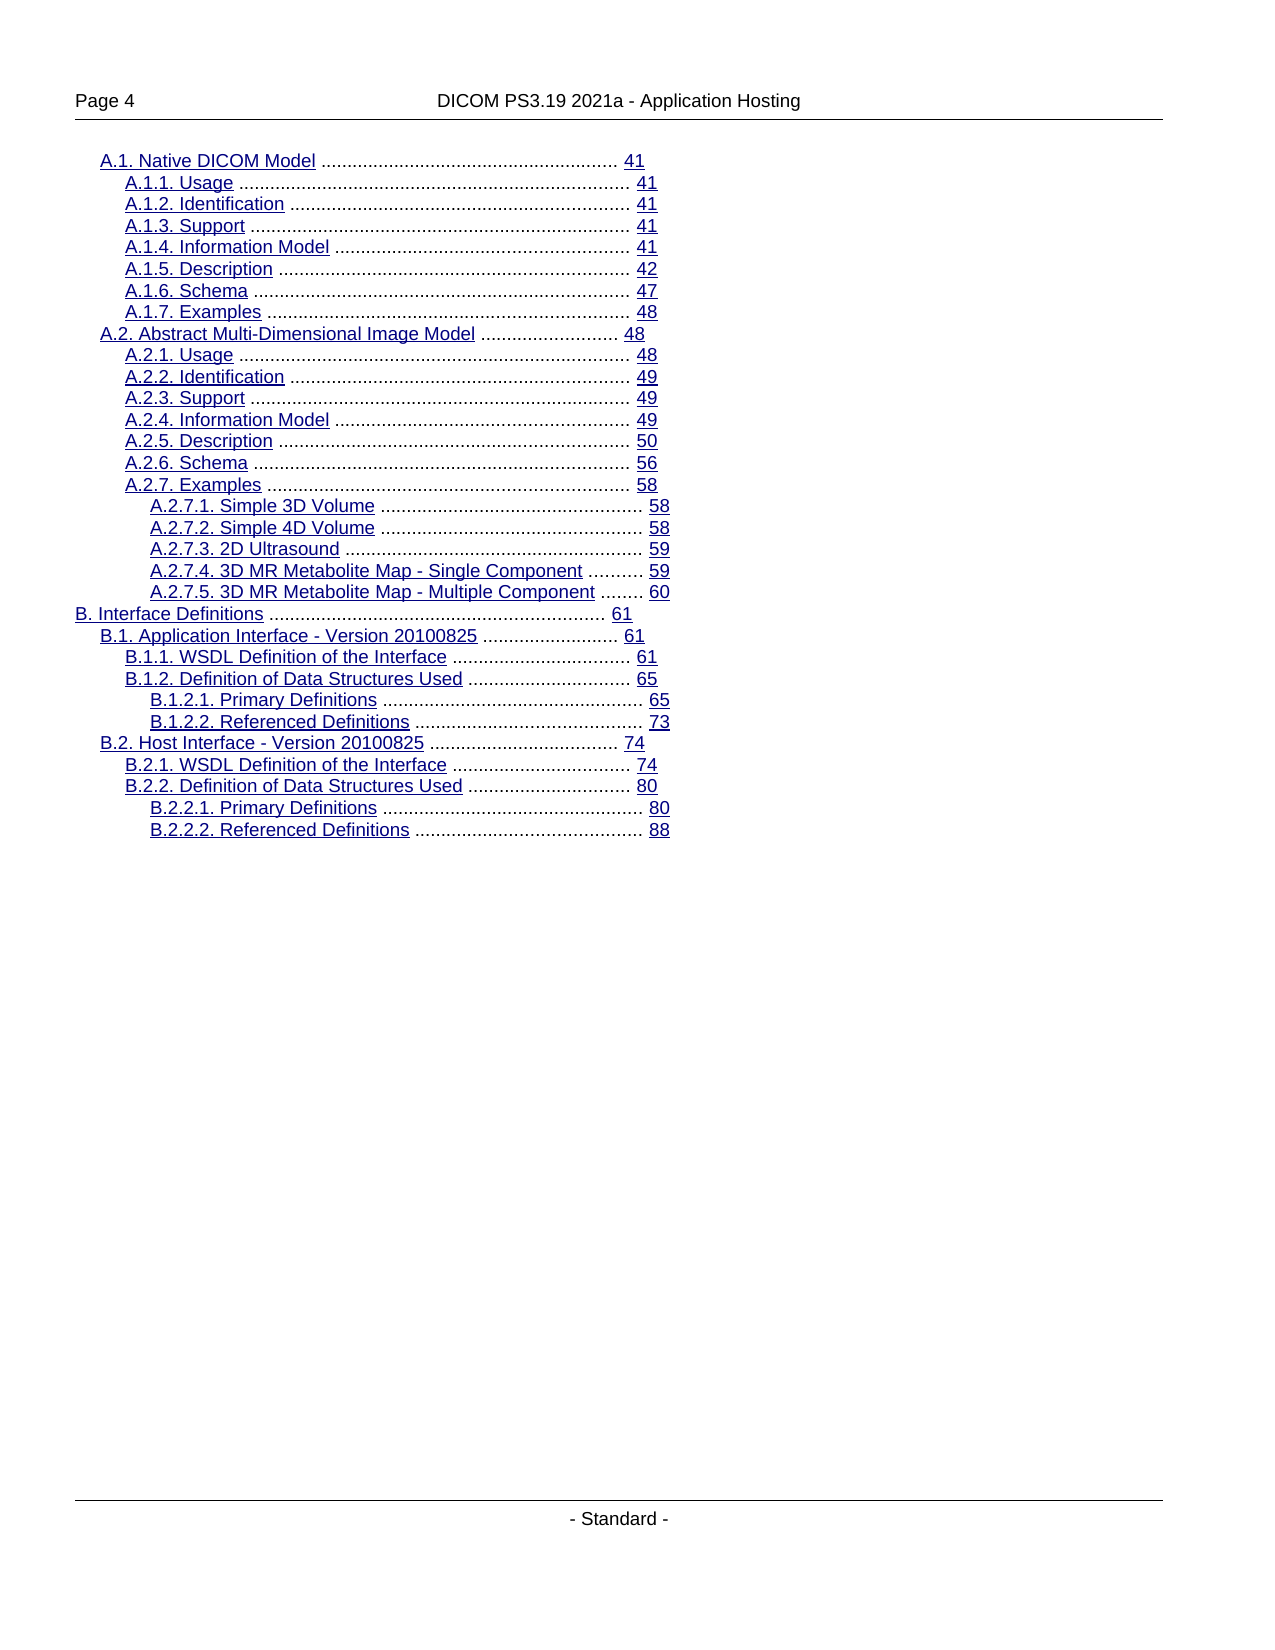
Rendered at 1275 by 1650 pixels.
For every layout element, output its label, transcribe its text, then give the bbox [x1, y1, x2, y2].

text B.2.2.1. Primary Definitions 0 [150, 797, 1137, 818]
text B. Interface Definitions 0 [75, 603, 1137, 624]
text A.2.7.5. 3D MR Metabolite Map - Multiple Component 0 [150, 581, 1137, 603]
text A.1.3. Support 0 [125, 215, 1137, 236]
text B.1.2.2. Referenced Definitions 0 [150, 711, 1137, 732]
text A.2.5. Description 0 [125, 430, 1137, 452]
text A.1.2. Identification 0 [125, 193, 1137, 215]
text A.2.7.3. 2D Ultrasound 0 [150, 538, 1137, 560]
text A.2.7.1. Simple 3D Volume 0 [150, 495, 1137, 517]
text A.2.4. Information Model 0 [125, 409, 1137, 430]
text A.2.3. Support 0 [125, 387, 1137, 409]
text A.1.5. Description 0 [125, 258, 1137, 279]
text A.1.1. Usage 0 [125, 172, 1137, 193]
text A.2.1. Usage 0 [125, 344, 1137, 366]
text A.2. Abstract Multi-Dimensional Image Model 0 [100, 322, 1137, 344]
text A.2.7. Examples 0 [125, 473, 1137, 495]
text A.1. Native DICOM Model 0 [100, 150, 1137, 172]
text A.1.4. Information Model 0 [125, 236, 1137, 258]
text B.1.2.1. Primary Definitions 0 [150, 689, 1137, 711]
text A.2.7.4. 3D MR Metabolite Map - Single Component 0 [150, 560, 1137, 581]
text A.2.7.2. Simple 4D Volume 0 [150, 517, 1137, 538]
text B.1.2. Definition of Data Structures Used 0 [125, 667, 1137, 689]
text A.1.6. Schema 0 [125, 279, 1137, 301]
text B.2.2. Definition of Data Structures Used 0 [125, 775, 1137, 797]
text B.2. Host Interface - Version 20100825 0 [100, 732, 1137, 754]
text B.1. Application Interface - Version 20100825 0 [100, 624, 1137, 646]
text A.2.2. Identification 0 [125, 366, 1137, 387]
text B.2.2.2. Referenced Definitions 0 [150, 818, 1137, 840]
text A.2.6. Schema 0 [125, 452, 1137, 473]
text B.2.1. WSDL Definition of the Interface 0 [125, 754, 1137, 775]
text B.1.1. WSDL Definition of the Interface 0 [125, 646, 1137, 667]
text A.1.7. Examples 0 [125, 301, 1137, 322]
